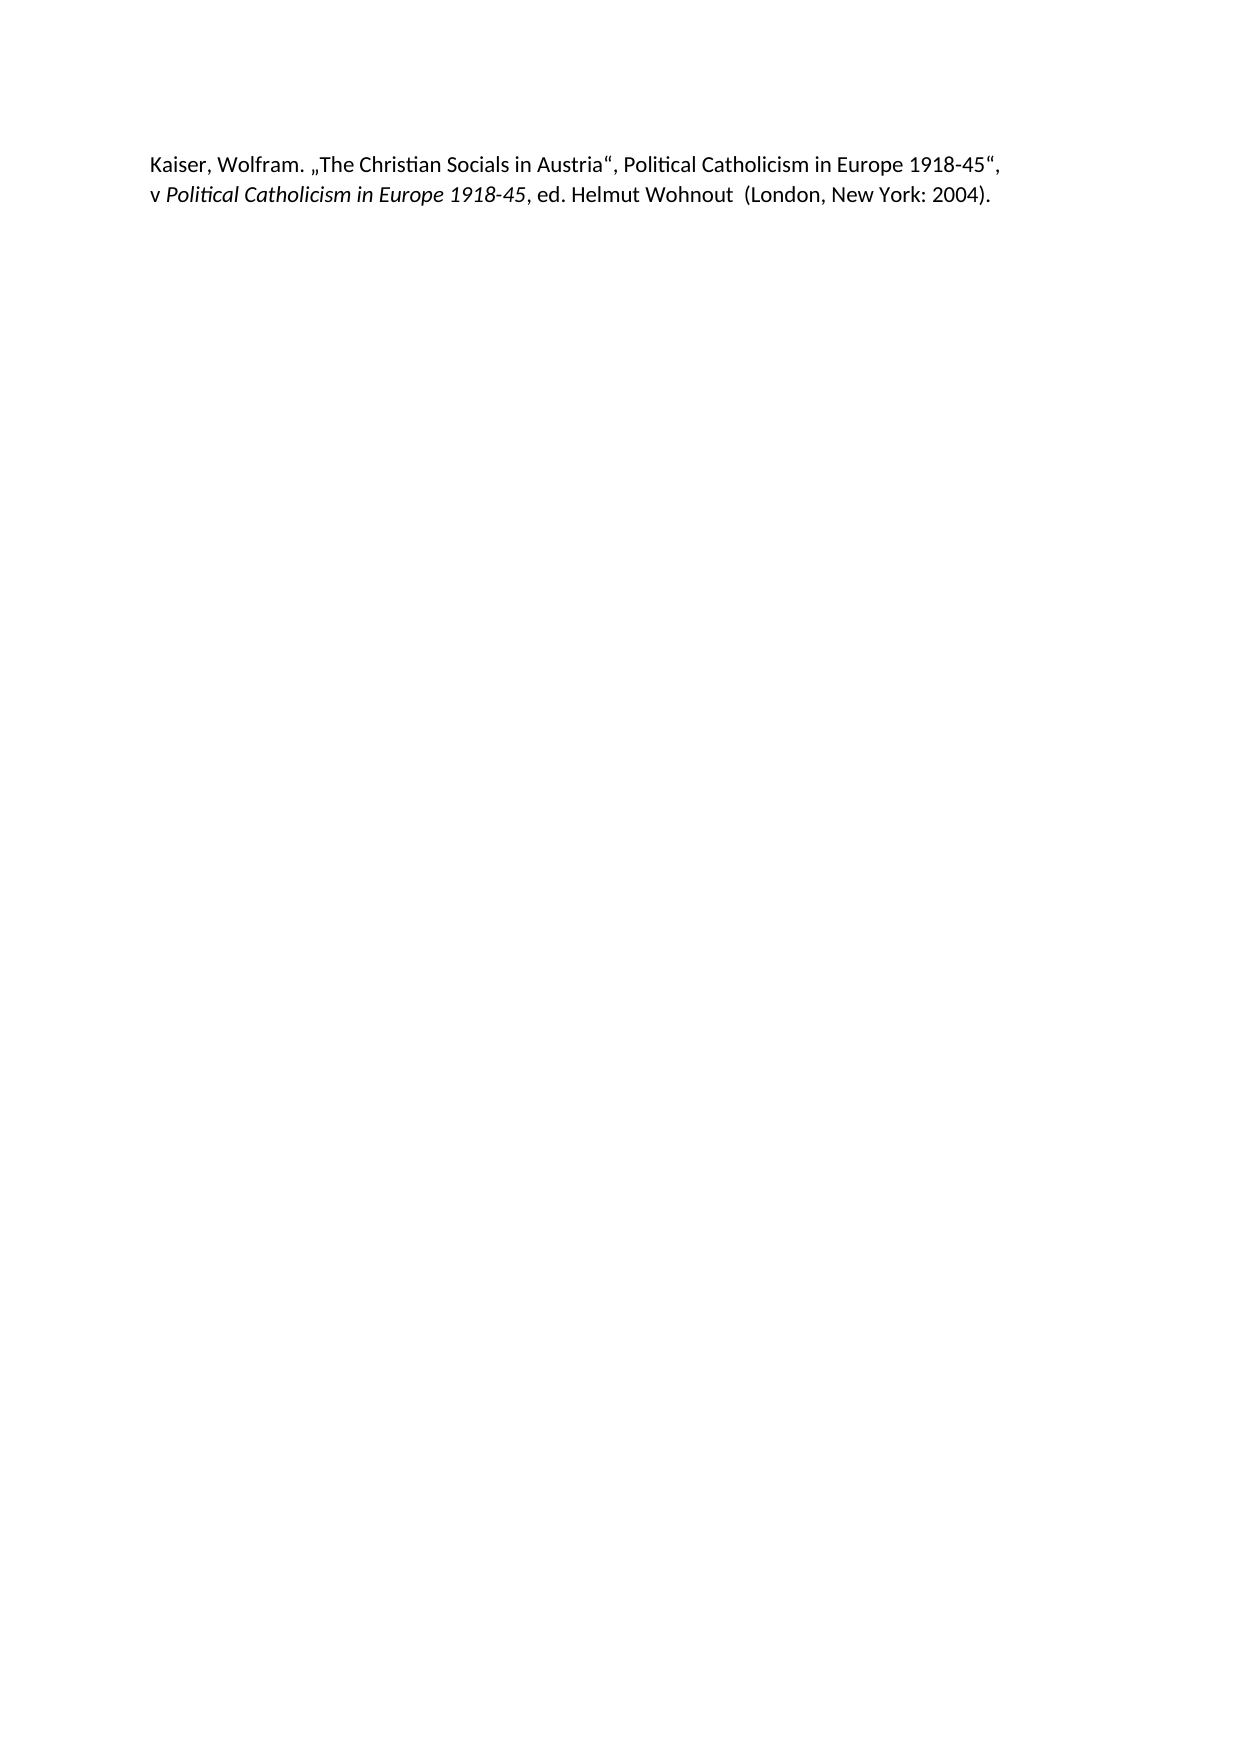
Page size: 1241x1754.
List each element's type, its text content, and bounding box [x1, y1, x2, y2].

text Kaiser, Wolfram. „The Christian Socials in Austria“, Political Catholicism in Europe 1918-45“, v Political Catholicism in Europe 1918-45, ed. Helmut Wohnout (London, New York: 2004). [150, 150, 1090, 208]
